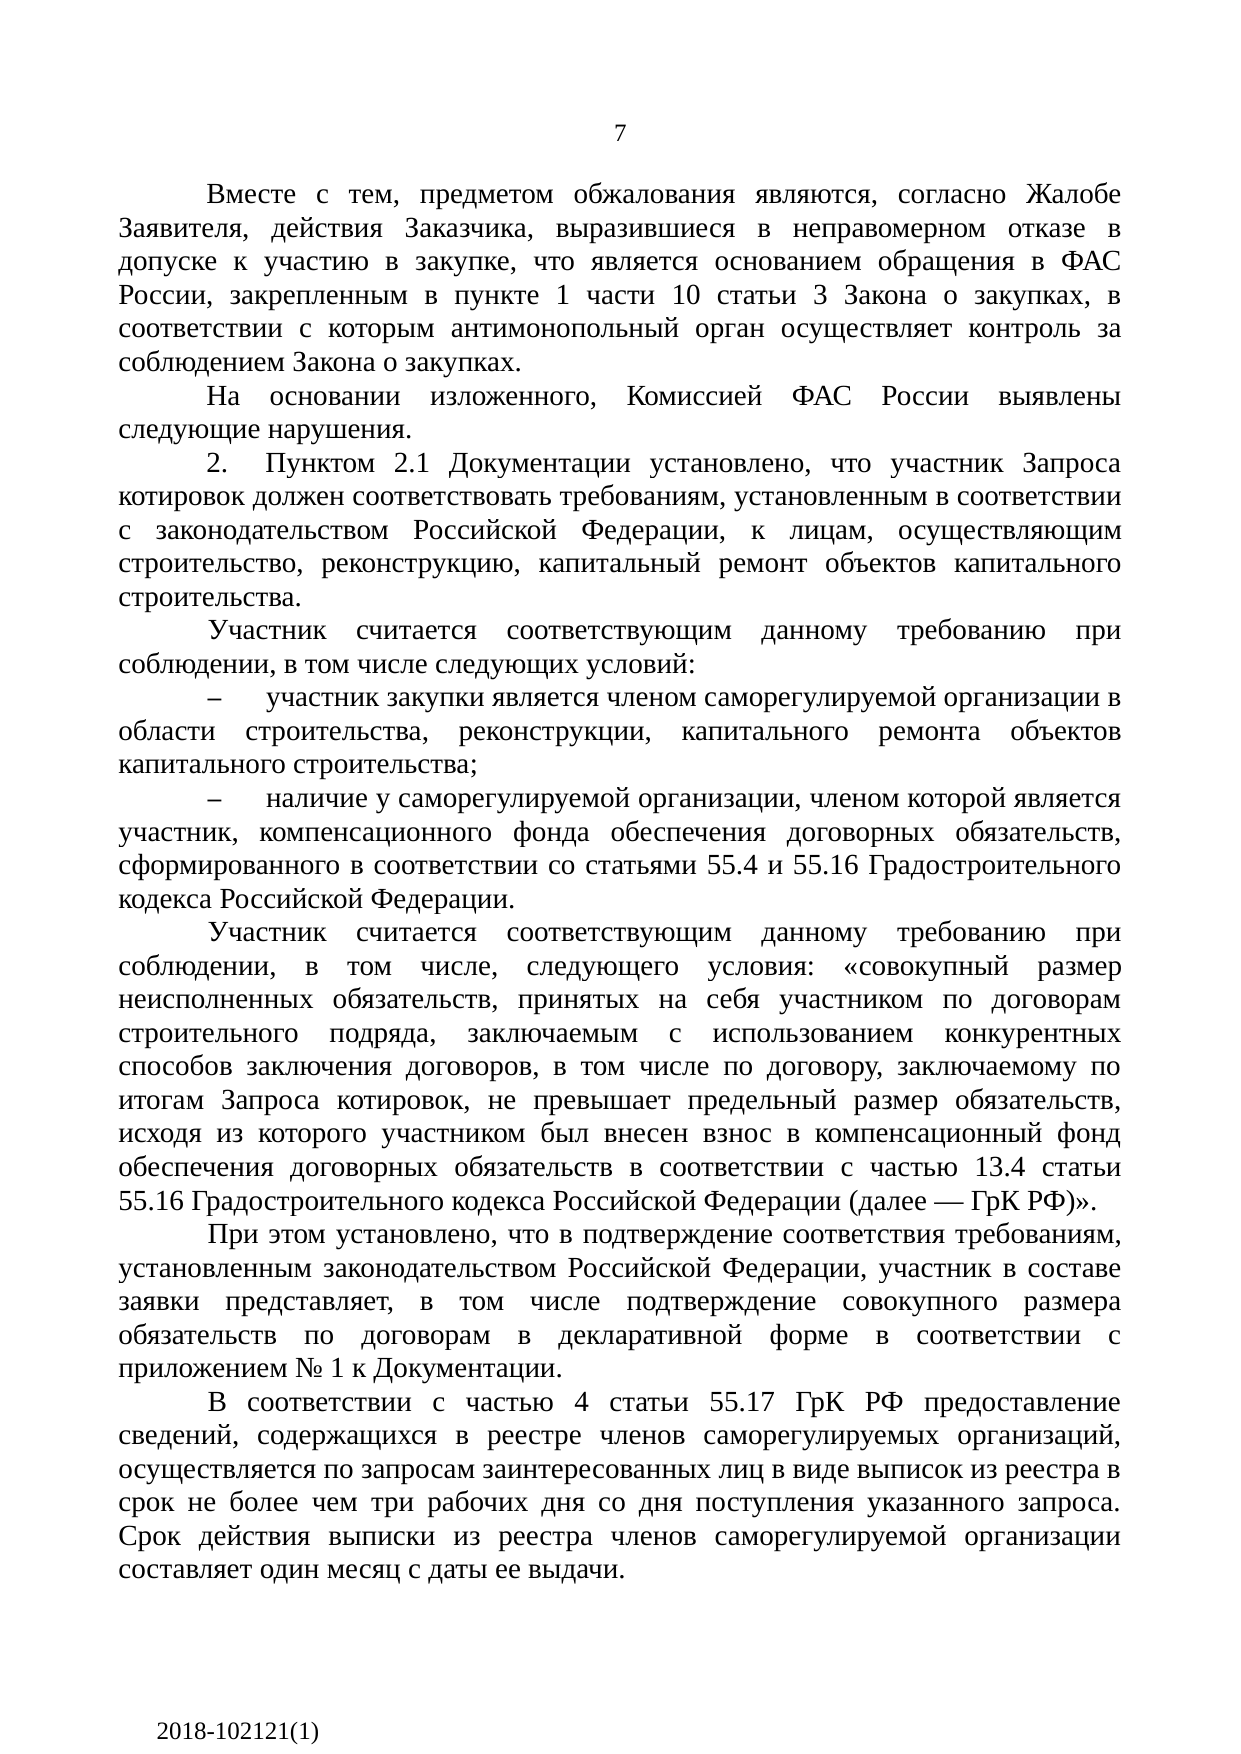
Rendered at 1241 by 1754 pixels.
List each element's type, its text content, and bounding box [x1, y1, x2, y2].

text Участник считается соответствующим данному требованию при соблюдении, в том числе следующих условий: [118, 612, 1122, 679]
text При этом установлено, что в подтверждение соответствия требованиям, установленным законодательством Российской Федерации, участник в составе заявки представляет, в том числе подтверждение совокупного размера обязательств по договорам в декларативной форме в соответствии с приложением № 1 к Документации. [118, 1216, 1122, 1384]
list наличие у саморегулируемой организации, членом которой является участник, компенсационного фонда обеспечения договорных обязательств, сформированного в соответствии со статьями 55.4 и 55.16 Градостроительного кодекса Российской Федерации. [118, 780, 1122, 914]
list участник закупки является членом саморегулируемой организации в области строительства, реконструкции, капитального ремонта объектов капитального строительства; [118, 679, 1122, 780]
text В соответствии с частью 4 статьи 55.17 ГрК РФ предоставление сведений, содержащихся в реестре членов саморегулируемых организаций, осуществляется по запросам заинтересованных лиц в виде выписок из реестра в срок не более чем три рабочих дня со дня поступления указанного запроса. Срок действия выписки из реестра членов саморегулируемой организации составляет один месяц с даты ее выдачи. [118, 1384, 1122, 1585]
text На основании изложенного, Комиссией ФАС России выявлены следующие нарушения. [118, 378, 1122, 445]
text Вместе с тем, предметом обжалования являются, согласно Жалобе Заявителя, действия Заказчика, выразившиеся в неправомерном отказе в допуске к участию в закупке, что является основанием обращения в ФАС России, закрепленным в пункте 1 части 10 статьи 3 Закона о закупках, в соответствии с которым антимонопольный орган осуществляет контроль за соблюдением Закона о закупках. [118, 176, 1122, 378]
text Участник считается соответствующим данному требованию при соблюдении, в том числе, следующего условия: «совокупный размер неисполненных обязательств, принятых на себя участником по договорам строительного подряда, заключаемым с использованием конкурентных способов заключения договоров, в том числе по договору, заключаемому по итогам Запроса котировок, не превышает предельный размер обязательств, исходя из которого участником был внесен взнос в компенсационный фонд обеспечения договорных обязательств в соответствии с частью 13.4 статьи 55.16 Градостроительного кодекса Российской Федерации (далее — ГрК РФ)». [118, 914, 1122, 1216]
text 2. Пунктом 2.1 Документации установлено, что участник Запроса котировок должен соответствовать требованиям, установленным в соответствии с законодательством Российской Федерации, к лицам, осуществляющим строительство, реконструкцию, капитальный ремонт объектов капитального строительства. [118, 445, 1122, 612]
